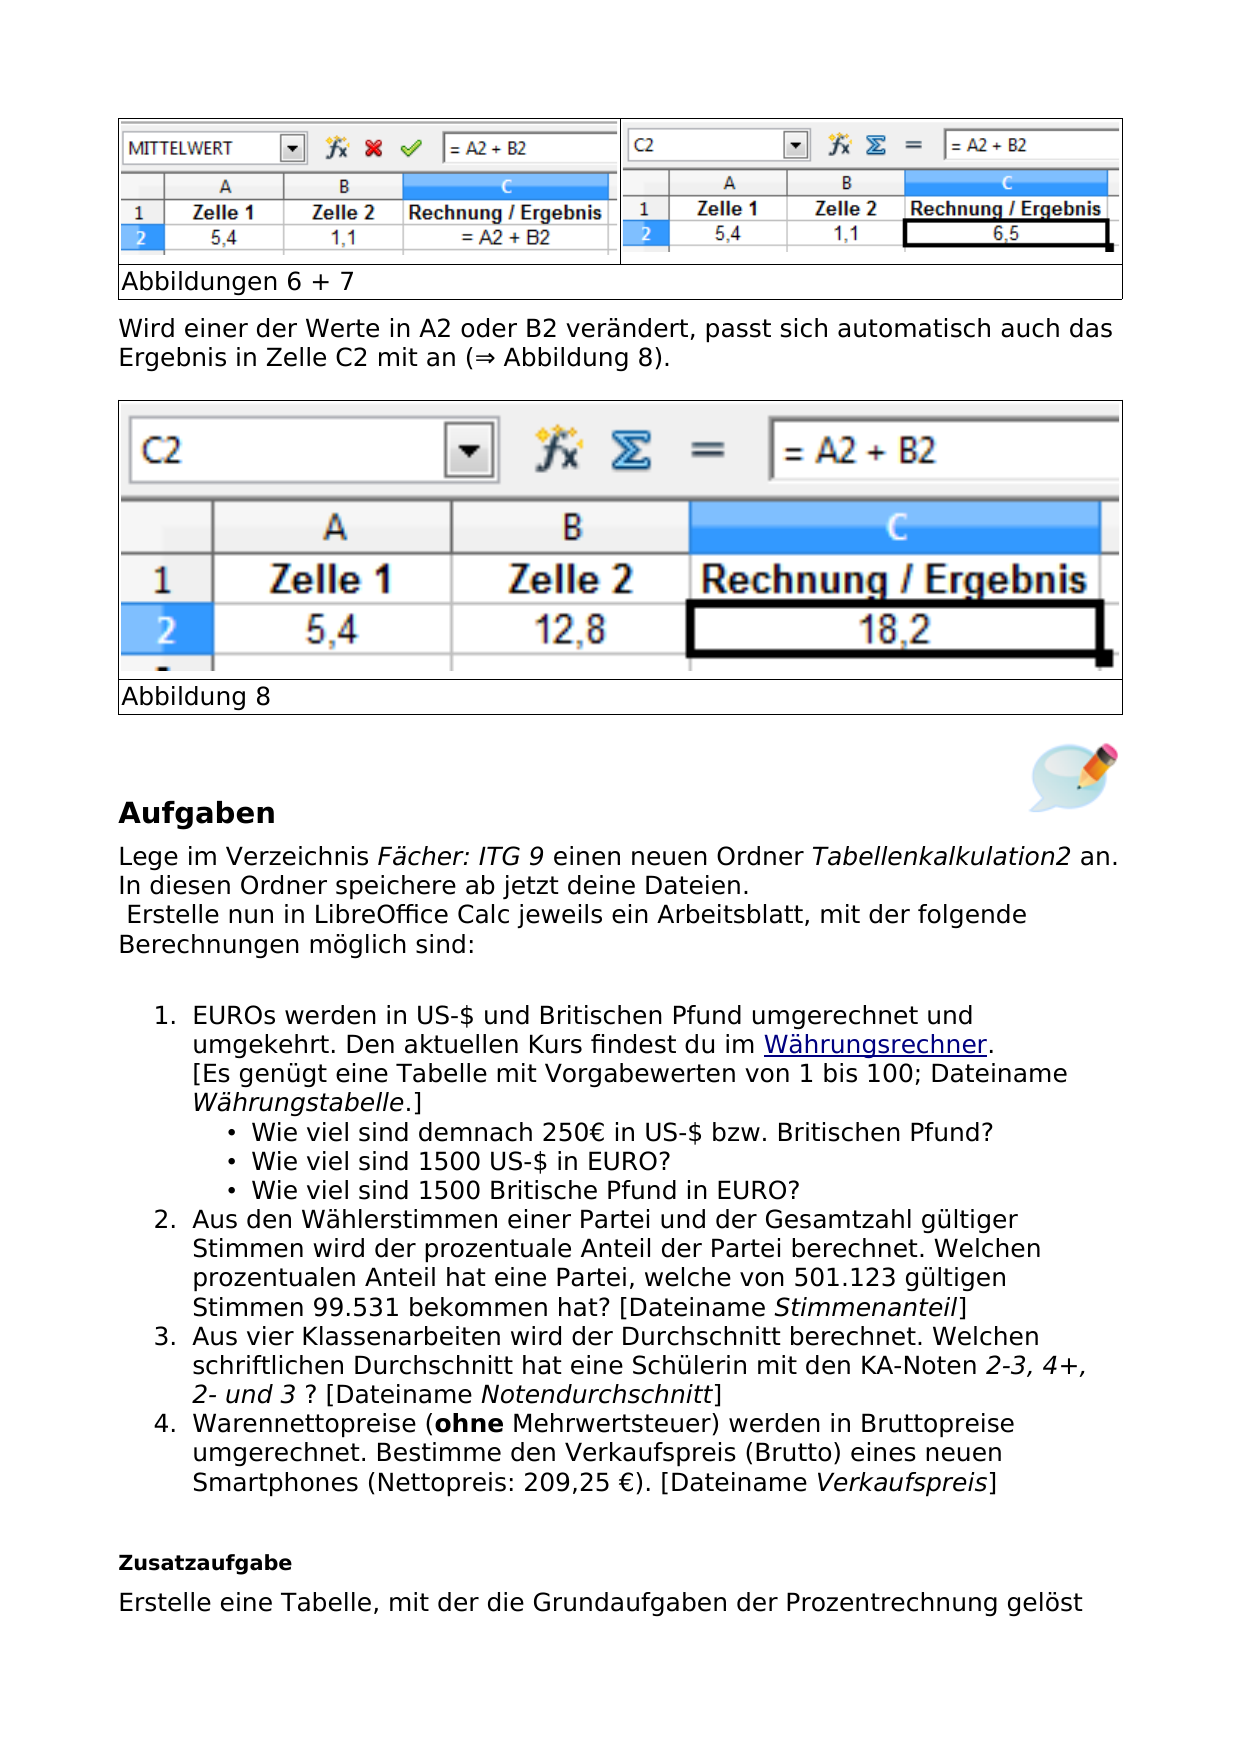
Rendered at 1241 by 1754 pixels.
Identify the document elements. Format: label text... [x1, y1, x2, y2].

subtitle Zusatzaufgabe [118, 1551, 1122, 1576]
list Wie viel sind demnach 250€ in US-$ bzw. Britischen Pfund? [236, 1118, 1122, 1147]
subtitle Aufgaben [118, 796, 1022, 830]
picture [121, 402, 1120, 671]
table_header [119, 119, 620, 264]
list Wie viel sind 1500 US-$ in EURO? [236, 1147, 1122, 1176]
table_header [119, 401, 1122, 679]
table_cell Abbildung 8 [119, 680, 1122, 714]
table_cell Abbildungen 6 + 7 [119, 265, 1122, 299]
list Aus vier Klassenarbeiten wird der Durchschnitt berechnet. Welchen schriftlichen Durchschnitt hat eine Schülerin mit den KA-Noten 2-3, 4+, 2- und 3 ? [Dateiname Notendurchschnitt] [177, 1322, 1122, 1409]
text Erstelle eine Tabelle, mit der die Grundaufgaben der Prozentrechnung gelöst [118, 1588, 1122, 1617]
list Wie viel sind 1500 Britische Pfund in EURO? [236, 1176, 1122, 1205]
list EUROs werden in US-$ und Britischen Pfund umgerechnet und umgekehrt. Den aktuellen Kurs findest du im Währungsrechner. [Es genügt eine Tabelle mit Vorgabewerten von 1 bis 100; Dateiname Währungstabelle.] [177, 1001, 1122, 1118]
text Lege im Verzeichnis Fächer: ITG 9 einen neuen Ordner Tabellenkalkulation2 an. In diesen Ordner speichere ab jetzt deine Dateien. Erstelle nun in LibreOffice Calc jeweils ein Arbeitsblatt, mit der folgende Berechnungen möglich sind: [118, 842, 1122, 959]
picture [622, 121, 1120, 252]
list Aus den Wählerstimmen einer Partei und der Gesamtzahl gültiger Stimmen wird der prozentuale Anteil der Partei berechnet. Welchen prozentualen Anteil hat eine Partei, welche von 501.123 gültigen Stimmen 99.531 bekommen hat? [Dateiname Stimmenanteil] [177, 1205, 1122, 1322]
table_header [621, 119, 1122, 264]
picture [121, 121, 618, 255]
list Warennettopreise (ohne Mehrwertsteuer) werden in Bruttopreise umgerechnet. Bestimme den Verkaufspreis (Brutto) eines neuen Smartphones (Nettopreis: 209,25 €). [Dateiname Verkaufspreis] [177, 1409, 1122, 1497]
text Wird einer der Werte in A2 oder B2 verändert, passt sich automatisch auch das Ergebnis in Zelle C2 mit an (⇒ Abbildung 8). [118, 314, 1122, 372]
picture [1022, 729, 1123, 830]
